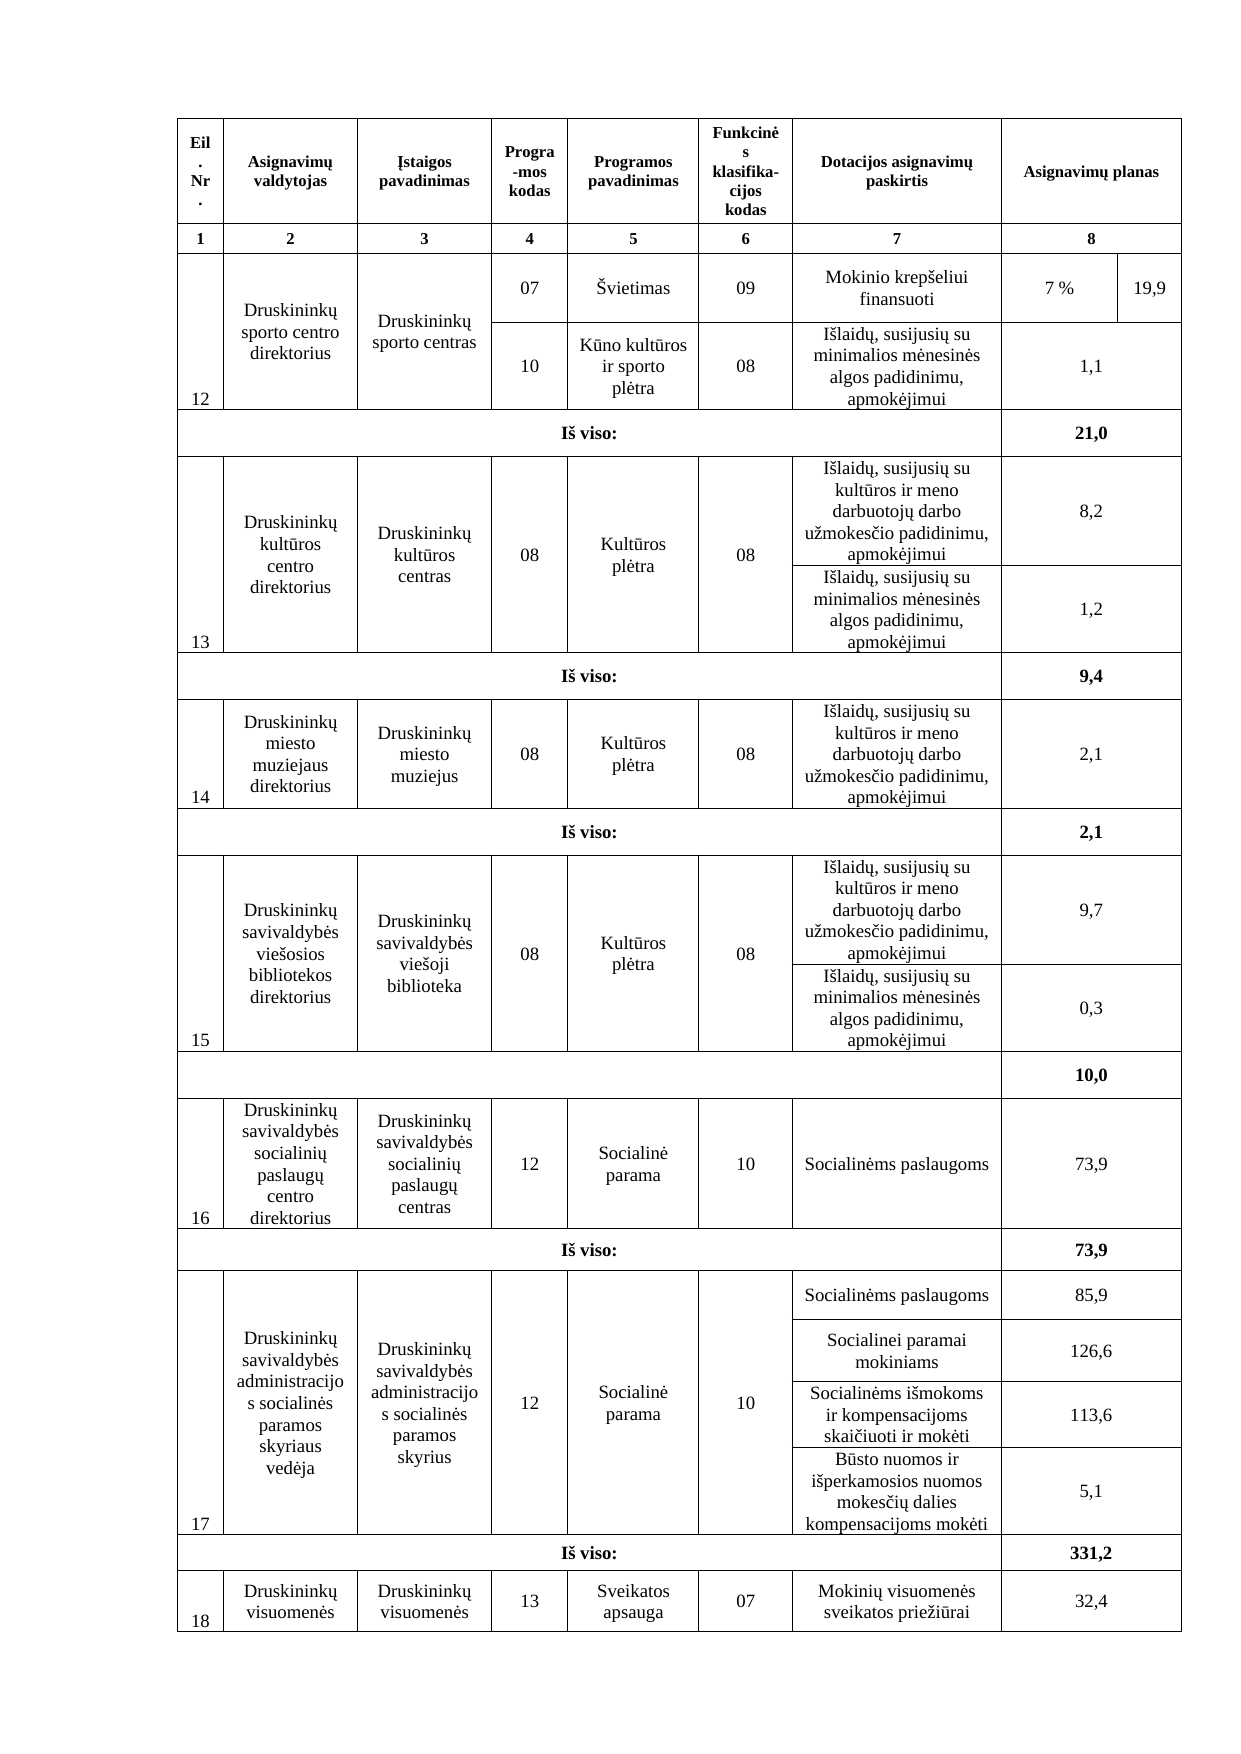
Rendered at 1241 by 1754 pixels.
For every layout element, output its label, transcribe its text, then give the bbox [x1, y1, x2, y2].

table_cell Išlaidų, susijusių su minimalios mėnesinės algos padidinimu, apmokėjimui [793, 566, 1001, 652]
table_cell 5,1 [1002, 1448, 1181, 1534]
table_cell Druskininkų savivaldybės socialinių paslaugų centro direktorius [224, 1099, 357, 1228]
table_header Dotacijos asignavimų paskirtis [793, 119, 1001, 223]
table_cell Druskininkų kultūros centras [358, 457, 491, 652]
table_cell 1,2 [1002, 566, 1181, 652]
table_cell 09 [699, 254, 792, 322]
table_cell Iš viso: [178, 653, 1001, 699]
table_cell 73,9 [1002, 1229, 1181, 1270]
table_cell 4 [492, 224, 567, 252]
table_header Progra-mos kodas [492, 119, 567, 223]
table_cell Druskininkų miesto muziejus [358, 700, 491, 808]
table_cell [178, 1052, 1001, 1098]
table_cell 113,6 [1002, 1382, 1181, 1447]
table_cell 08 [492, 700, 567, 808]
table_cell Būsto nuomos ir išperkamosios nuomos mokesčių dalies kompensacijoms mokėti [793, 1448, 1001, 1534]
table_cell Sveikatos apsauga [568, 1571, 698, 1631]
table_cell 14 [178, 700, 223, 808]
table_cell 10 [699, 1271, 792, 1534]
table_cell Išlaidų, susijusių su kultūros ir meno darbuotojų darbo užmokesčio padidinimu, apmokėjimui [793, 457, 1001, 565]
table_cell Kultūros plėtra [568, 856, 698, 1051]
table_cell Kultūros plėtra [568, 457, 698, 652]
table_cell Druskininkų visuomenės [224, 1571, 357, 1631]
table_cell 19,9 [1118, 254, 1181, 322]
table_cell Druskininkų savivaldybės viešosios bibliotekos direktorius [224, 856, 357, 1051]
table_cell 2,1 [1002, 809, 1181, 855]
table_cell 16 [178, 1099, 223, 1228]
table_cell 07 [492, 254, 567, 322]
table_cell 32,4 [1002, 1571, 1181, 1631]
table_cell 7 % [1002, 254, 1117, 322]
table_cell 7 [793, 224, 1001, 252]
table_cell 331,2 [1002, 1535, 1181, 1570]
table_cell 12 [492, 1099, 567, 1228]
table_cell Iš viso: [178, 1229, 1001, 1270]
table_cell Druskininkų visuomenės [358, 1571, 491, 1631]
table_cell Druskininkų savivaldybės administracijos socialinės paramos skyriaus vedėja [224, 1271, 357, 1534]
table_header Įstaigos pavadinimas [358, 119, 491, 223]
table_cell 13 [492, 1571, 567, 1631]
table_cell Mokinio krepšeliui finansuoti [793, 254, 1001, 322]
table_cell Švietimas [568, 254, 698, 322]
table_cell 12 [178, 254, 223, 409]
table_cell 08 [492, 856, 567, 1051]
table_cell 15 [178, 856, 223, 1051]
table_cell Socialinėms paslaugoms [793, 1099, 1001, 1228]
table_header Funkcinės klasifika-cijos kodas [699, 119, 792, 223]
table_cell Socialinėms paslaugoms [793, 1271, 1001, 1319]
table_cell 1 [178, 224, 223, 252]
table_cell Druskininkų savivaldybės viešoji biblioteka [358, 856, 491, 1051]
table_cell 10 [699, 1099, 792, 1228]
table_cell Druskininkų sporto centro direktorius [224, 254, 357, 409]
table_cell 8,2 [1002, 457, 1181, 565]
table_cell Druskininkų sporto centras [358, 254, 491, 409]
table_cell 07 [699, 1571, 792, 1631]
table_cell 126,6 [1002, 1320, 1181, 1381]
table_cell Druskininkų savivaldybės socialinių paslaugų centras [358, 1099, 491, 1228]
table_header Asignavimų valdytojas [224, 119, 357, 223]
table_cell Druskininkų kultūros centro direktorius [224, 457, 357, 652]
table_header Programos pavadinimas [568, 119, 698, 223]
table_cell 08 [492, 457, 567, 652]
table_cell 85,9 [1002, 1271, 1181, 1319]
table_cell 21,0 [1002, 410, 1181, 456]
table_cell 08 [699, 856, 792, 1051]
table_cell 18 [178, 1571, 223, 1631]
table_cell Iš viso: [178, 809, 1001, 855]
table_cell 08 [699, 323, 792, 409]
table_cell Socialinėms išmokoms ir kompensacijoms skaičiuoti ir mokėti [793, 1382, 1001, 1447]
table_header Asignavimų planas [1002, 119, 1181, 223]
table_cell 3 [358, 224, 491, 252]
table_cell 13 [178, 457, 223, 652]
table_cell 1,1 [1002, 323, 1181, 409]
table_cell Išlaidų, susijusių su minimalios mėnesinės algos padidinimu, apmokėjimui [793, 323, 1001, 409]
table_cell 2,1 [1002, 700, 1181, 808]
table_cell Druskininkų savivaldybės administracijos socialinės paramos skyrius [358, 1271, 491, 1534]
table_cell 73,9 [1002, 1099, 1181, 1228]
table_cell 10,0 [1002, 1052, 1181, 1098]
table_cell Iš viso: [178, 410, 1001, 456]
table_cell 08 [699, 457, 792, 652]
table_cell Druskininkų miesto muziejaus direktorius [224, 700, 357, 808]
table_cell Kūno kultūros ir sporto plėtra [568, 323, 698, 409]
table_cell 9,4 [1002, 653, 1181, 699]
table_cell 9,7 [1002, 856, 1181, 963]
table_cell Kultūros plėtra [568, 700, 698, 808]
table_cell 8 [1002, 224, 1181, 252]
table_cell Socialinė parama [568, 1099, 698, 1228]
table_cell 6 [699, 224, 792, 252]
table_cell Socialinei paramai mokiniams [793, 1320, 1001, 1381]
table_cell Socialinė parama [568, 1271, 698, 1534]
table_cell 12 [492, 1271, 567, 1534]
table_cell 2 [224, 224, 357, 252]
table_cell Išlaidų, susijusių su kultūros ir meno darbuotojų darbo užmokesčio padidinimu, apmokėjimui [793, 700, 1001, 808]
table_cell Iš viso: [178, 1535, 1001, 1570]
table_cell 17 [178, 1271, 223, 1534]
table_cell 08 [699, 700, 792, 808]
table_cell Mokinių visuomenės sveikatos priežiūrai [793, 1571, 1001, 1631]
table_cell 5 [568, 224, 698, 252]
table_cell 10 [492, 323, 567, 409]
table_header Eil. Nr. [178, 119, 223, 223]
table_cell 0,3 [1002, 965, 1181, 1051]
table_cell Išlaidų, susijusių su minimalios mėnesinės algos padidinimu, apmokėjimui [793, 965, 1001, 1051]
table_cell Išlaidų, susijusių su kultūros ir meno darbuotojų darbo užmokesčio padidinimu, apmokėjimui [793, 856, 1001, 963]
